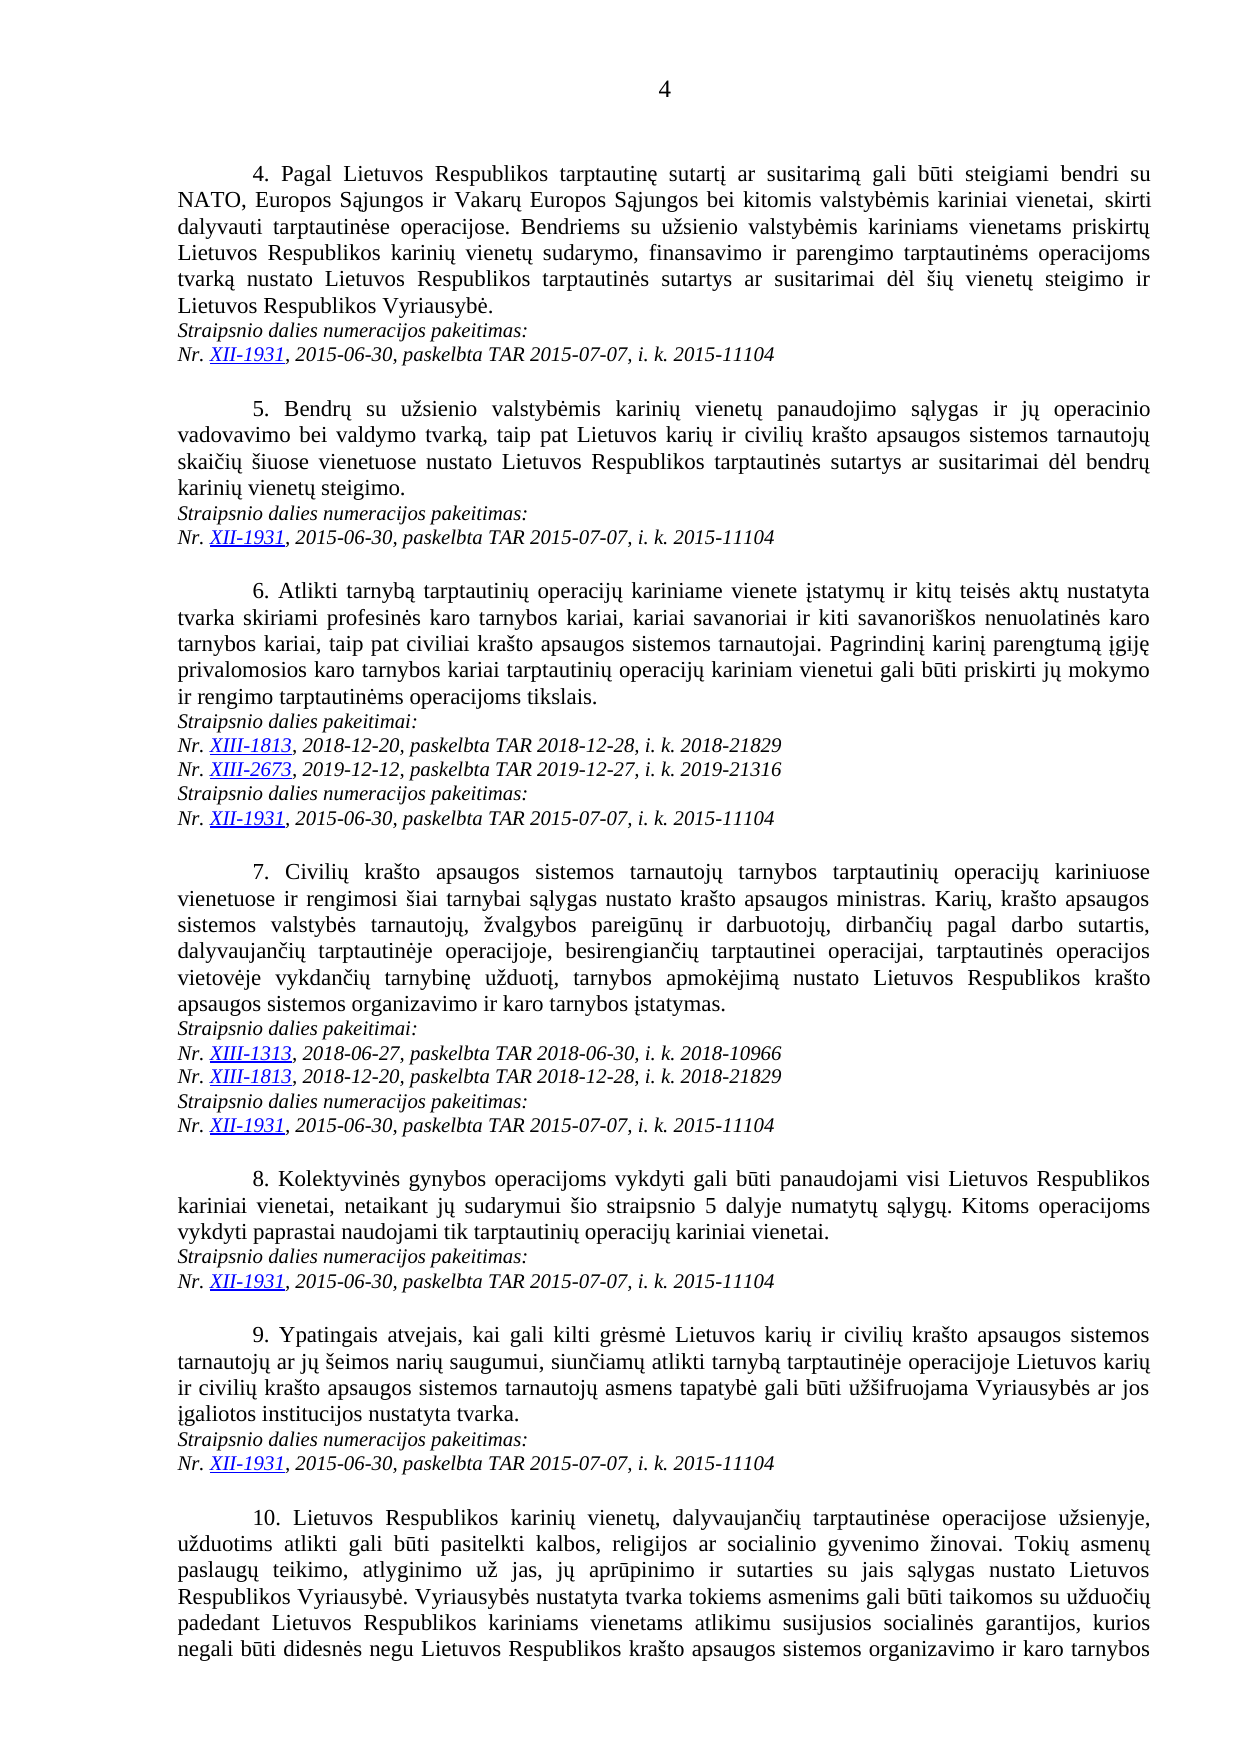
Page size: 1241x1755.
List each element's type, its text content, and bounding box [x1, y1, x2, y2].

text 7. Civilių krašto apsaugos sistemos tarnautojų tarnybos tarptautinių operacijų kariniuose vienetuose ir rengimosi šiai tarnybai sąlygas nustato krašto apsaugos ministras. Karių, krašto apsaugos sistemos valstybės tarnautojų, žvalgybos pareigūnų ir darbuotojų, dirbančių pagal darbo sutartis, dalyvaujančių tarptautinėje operacijoje, besirengiančių tarptautinei operacijai, tarptautinės operacijos vietovėje vykdančių tarnybinę užduotį, tarnybos apmokėjimą nustato Lietuvos Respublikos krašto apsaugos sistemos organizavimo ir karo tarnybos įstatymas. [177, 858, 1152, 1016]
text Nr. XIII-2673, 2019-12-12, paskelbta TAR 2019-12-27, i. k. 2019-21316 [177, 757, 1152, 781]
text Nr. XII-1931, 2015-06-30, paskelbta TAR 2015-07-07, i. k. 2015-11104 [177, 1268, 1152, 1293]
text 5. Bendrų su užsienio valstybėmis karinių vienetų panaudojimo sąlygas ir jų operacinio vadovavimo bei valdymo tvarką, taip pat Lietuvos karių ir civilių krašto apsaugos sistemos tarnautojų skaičių šiuose vienetuose nustato Lietuvos Respublikos tarptautinės sutartys ar susitarimai dėl bendrų karinių vienetų steigimo. [177, 395, 1152, 501]
text 8. Kolektyvinės gynybos operacijoms vykdyti gali būti panaudojami visi Lietuvos Respublikos kariniai vienetai, netaikant jų sudarymui šio straipsnio 5 dalyje numatytų sąlygų. Kitoms operacijoms vykdyti paprastai naudojami tik tarptautinių operacijų kariniai vienetai. [177, 1165, 1152, 1244]
text Nr. XII-1931, 2015-06-30, paskelbta TAR 2015-07-07, i. k. 2015-11104 [177, 1113, 1152, 1137]
text Nr. XII-1931, 2015-06-30, paskelbta TAR 2015-07-07, i. k. 2015-11104 [177, 805, 1152, 829]
text Straipsnio dalies numeracijos pakeitimas: [177, 1088, 1152, 1113]
text 4. Pagal Lietuvos Respublikos tarptautinę sutartį ar susitarimą gali būti steigiami bendri su NATO, Europos Sąjungos ir Vakarų Europos Sąjungos bei kitomis valstybėmis kariniai vienetai, skirti dalyvauti tarptautinėse operacijose. Bendriems su užsienio valstybėmis kariniams vienetams priskirtų Lietuvos Respublikos karinių vienetų sudarymo, finansavimo ir parengimo tarptautinėms operacijoms tvarką nustato Lietuvos Respublikos tarptautinės sutartys ar susitarimai dėl šių vienetų steigimo ir Lietuvos Respublikos Vyriausybė. [177, 160, 1152, 318]
text 6. Atlikti tarnybą tarptautinių operacijų kariniame vienete įstatymų ir kitų teisės aktų nustatyta tvarka skiriami profesinės karo tarnybos kariai, kariai savanoriai ir kiti savanoriškos nenuolatinės karo tarnybos kariai, taip pat civiliai krašto apsaugos sistemos tarnautojai. Pagrindinį karinį parengtumą įgiję privalomosios karo tarnybos kariai tarptautinių operacijų kariniam vienetui gali būti priskirti jų mokymo ir rengimo tarptautinėms operacijoms tikslais. [177, 577, 1152, 709]
text Nr. XIII-1813, 2018-12-20, paskelbta TAR 2018-12-28, i. k. 2018-21829 [177, 1064, 1152, 1088]
text Straipsnio dalies pakeitimai: [177, 1016, 1152, 1040]
text 9. Ypatingais atvejais, kai gali kilti grėsmė Lietuvos karių ir civilių krašto apsaugos sistemos tarnautojų ar jų šeimos narių saugumui, siunčiamų atlikti tarnybą tarptautinėje operacijoje Lietuvos karių ir civilių krašto apsaugos sistemos tarnautojų asmens tapatybė gali būti užšifruojama Vyriausybės ar jos įgaliotos institucijos nustatyta tvarka. [177, 1321, 1152, 1427]
text Nr. XII-1931, 2015-06-30, paskelbta TAR 2015-07-07, i. k. 2015-11104 [177, 524, 1152, 549]
text Straipsnio dalies numeracijos pakeitimas: [177, 501, 1152, 524]
text Nr. XIII-1813, 2018-12-20, paskelbta TAR 2018-12-28, i. k. 2018-21829 [177, 733, 1152, 757]
text Nr. XIII-1313, 2018-06-27, paskelbta TAR 2018-06-30, i. k. 2018-10966 [177, 1040, 1152, 1064]
text Nr. XII-1931, 2015-06-30, paskelbta TAR 2015-07-07, i. k. 2015-11104 [177, 1451, 1152, 1475]
text Straipsnio dalies pakeitimai: [177, 709, 1152, 733]
text Straipsnio dalies numeracijos pakeitimas: [177, 318, 1152, 342]
text 10. Lietuvos Respublikos karinių vienetų, dalyvaujančių tarptautinėse operacijose užsienyje, užduotims atlikti gali būti pasitelkti kalbos, religijos ar socialinio gyvenimo žinovai. Tokių asmenų paslaugų teikimo, atlyginimo už jas, jų aprūpinimo ir sutarties su jais sąlygas nustato Lietuvos Respublikos Vyriausybė. Vyriausybės nustatyta tvarka tokiems asmenims gali būti taikomos su užduočių padedant Lietuvos Respublikos kariniams vienetams atlikimu susijusios socialinės garantijos, kurios negali būti didesnės negu Lietuvos Respublikos krašto apsaugos sistemos organizavimo ir karo tarnybos [177, 1504, 1152, 1662]
text Straipsnio dalies numeracijos pakeitimas: [177, 1244, 1152, 1268]
text Straipsnio dalies numeracijos pakeitimas: [177, 781, 1152, 805]
text Straipsnio dalies numeracijos pakeitimas: [177, 1427, 1152, 1451]
text Nr. XII-1931, 2015-06-30, paskelbta TAR 2015-07-07, i. k. 2015-11104 [177, 342, 1152, 366]
